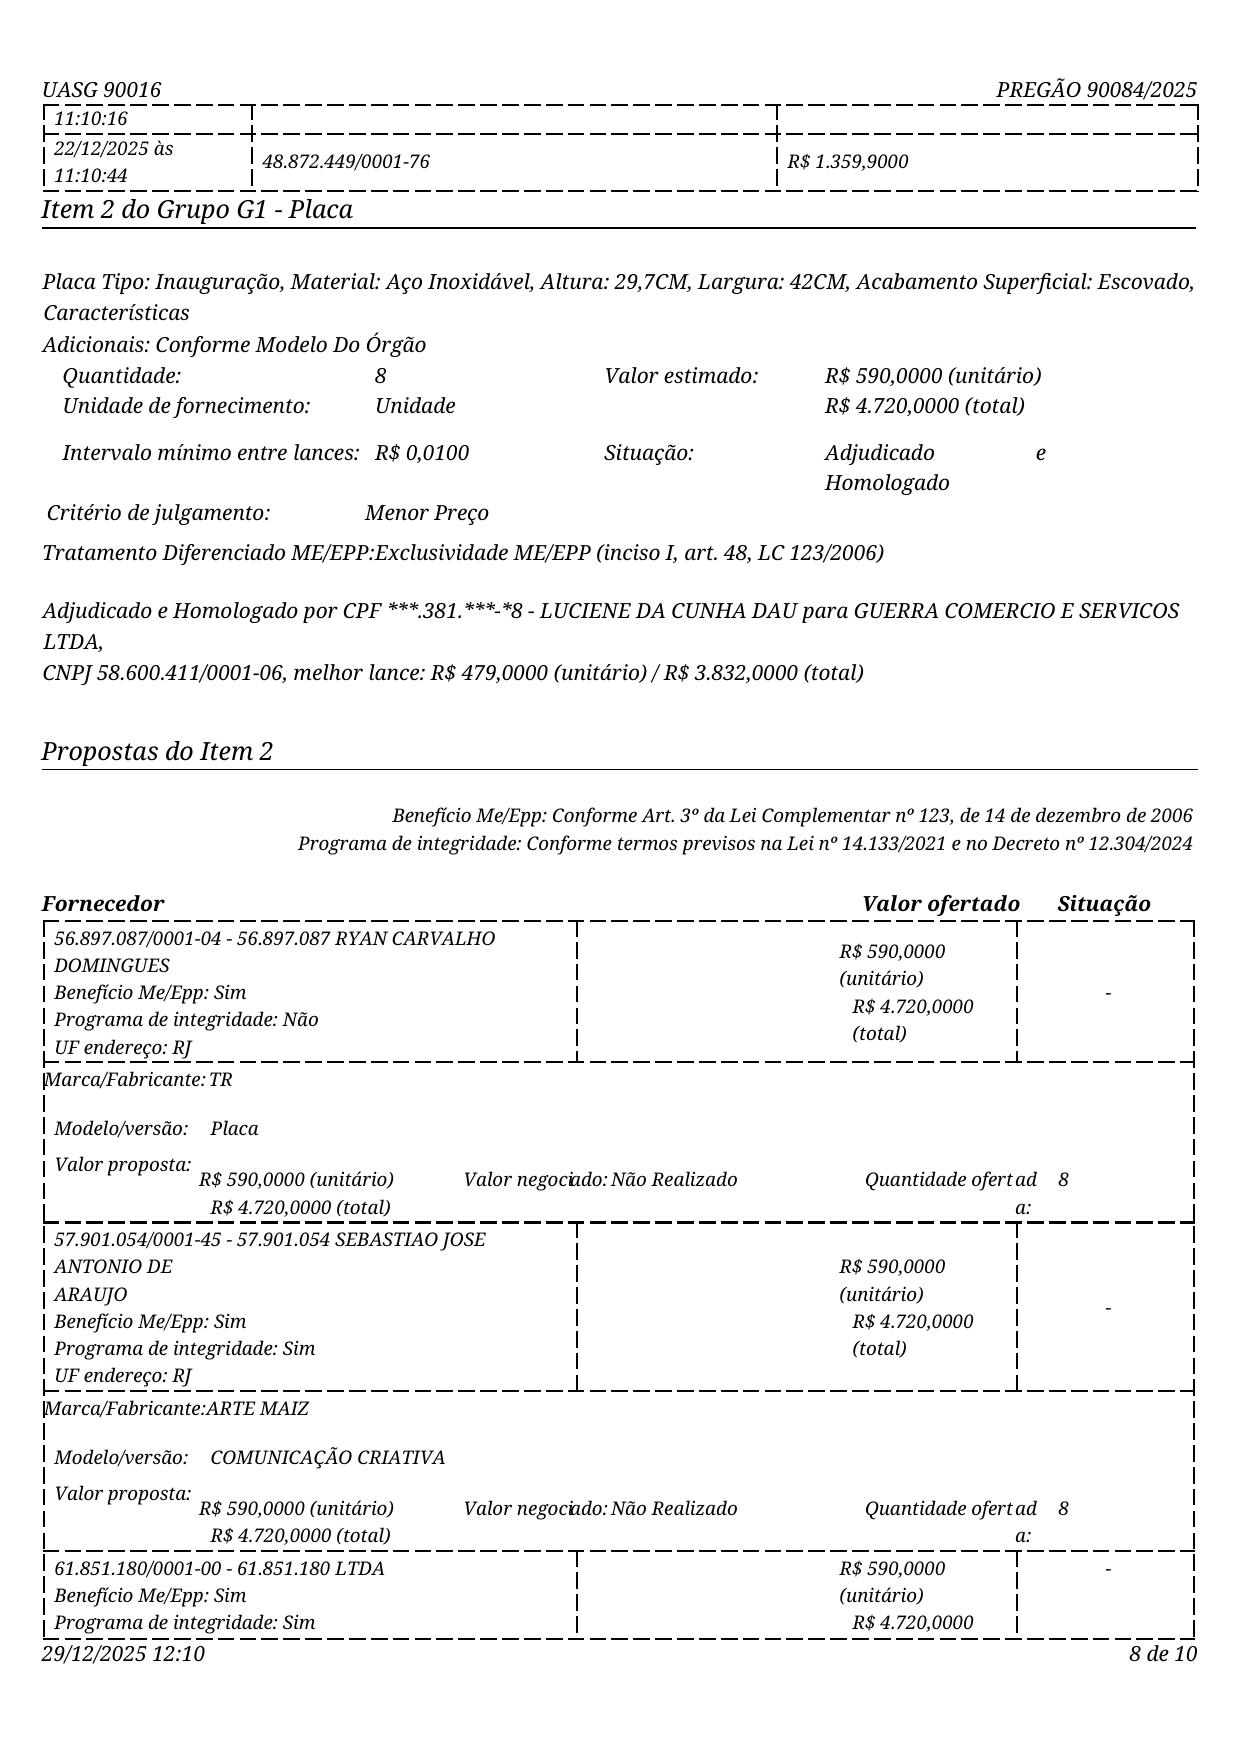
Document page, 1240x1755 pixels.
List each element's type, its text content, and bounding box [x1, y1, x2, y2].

table_header [1017, 920, 1101, 1061]
table_cell [577, 1113, 839, 1162]
table_cell [252, 104, 777, 133]
table_cell 61.851.180/0001-00 - 61.851.180 LTDA Benefício Me/Epp: Sim Programa de integridade: Sim [44, 1550, 477, 1637]
table_cell [477, 1550, 577, 1637]
table_header R$ 590,0000 (unitário) R$ 4.720,0000 (total) [839, 920, 1017, 1061]
table_cell Intervalo mínimo entre lances: [63, 438, 375, 498]
table_cell ada: [1017, 1162, 1048, 1221]
table_cell [577, 1550, 839, 1637]
table_header 56.897.087/0001-04 - 56.897.087 RYAN CARVALHO DOMINGUES Benefício Me/Epp: Sim Programa de integridade: Não UF endereço: RJ [44, 920, 577, 1061]
table_cell 8 [1048, 1491, 1101, 1550]
table_cell [1017, 1550, 1101, 1637]
table_cell COMUNICAÇÃO CRIATIVA [199, 1441, 577, 1491]
table_cell [577, 1390, 839, 1441]
table_cell [1101, 1113, 1194, 1162]
table_cell [577, 1221, 839, 1390]
table_cell [839, 1061, 1017, 1113]
text Adicionais: Conforme Modelo Do Órgão [42, 330, 1200, 358]
text Placa Tipo: Inauguração, Material: Aço Inoxidável, Altura: 29,7CM, Largura: 42CM, Acabamento Superficial: Escovado, Características [42, 267, 1200, 327]
table_cell - [1101, 1221, 1194, 1390]
table_cell Modelo/versão: Valor proposta: [44, 1113, 199, 1221]
text Fornecedor Valor ofertado Situação [42, 889, 1200, 918]
table_cell [1101, 1491, 1194, 1550]
subtitle Propostas do Item 2 [41, 733, 1200, 767]
table_cell [1101, 1162, 1194, 1221]
table_cell R$ 590,0000 (unitário) Valor negoci R$ 4.720,0000 (total) [199, 1491, 577, 1550]
text Programa de integridade: Conforme termos previsos na Lei nº 14.133/2021 e no Decreto nº 12.304/2024 [42, 830, 1195, 856]
table_cell Unidade [375, 391, 604, 438]
table_cell [1017, 1441, 1101, 1491]
table_cell Quantidade ofert [839, 1491, 1017, 1550]
table_header R$ 590,0000 (unitário) [825, 361, 1048, 391]
table_cell [1017, 1221, 1101, 1390]
table_cell ada: [1017, 1491, 1048, 1550]
table_cell [1017, 1390, 1101, 1441]
subtitle Item 2 do Grupo G1 - Placa [41, 192, 1200, 226]
table_cell 22/12/2025 às 11:10:44 [44, 133, 252, 189]
table_cell Marca/Fabricante: ARTE MAIZ [44, 1390, 577, 1441]
table_cell Marca/Fabricante: TR [44, 1061, 577, 1113]
table_header Quantidade: [63, 361, 375, 391]
table_header - [1101, 920, 1194, 1061]
table_header Valor estimado: [604, 361, 825, 391]
table_cell R$ 4.720,0000 (total) [825, 391, 1048, 438]
table_cell 48.872.449/0001-76 [252, 133, 777, 189]
table_cell [1017, 1061, 1101, 1113]
table_cell [1101, 1390, 1194, 1441]
table_cell [1101, 1061, 1194, 1113]
table_cell [1017, 1113, 1101, 1162]
table_cell Unidade de fornecimento: [63, 391, 375, 438]
text Benefício Me/Epp: Conforme Art. 3º da Lei Complementar nº 123, de 14 de dezembro de 2006 [42, 802, 1195, 828]
table_cell R$ 590,0000 (unitário) R$ 4.720,0000 (total) [839, 1221, 1017, 1390]
table_cell Modelo/versão: Valor proposta: [44, 1441, 199, 1550]
table_cell [839, 1390, 1017, 1441]
table_cell R$ 1.359,9000 [777, 133, 1198, 189]
text Critério de julgamento: Menor Preço [42, 498, 1200, 527]
table_cell [839, 1113, 1017, 1162]
table_cell [839, 1441, 1017, 1491]
text Adjudicado e Homologado por CPF ***.381.***-*8 - LUCIENE DA CUNHA DAU para GUERRA COMERCIO E SERVICOS LTDA, [42, 596, 1200, 656]
table_cell Placa [199, 1113, 577, 1162]
table_cell [604, 391, 825, 438]
table_cell Situação: [604, 438, 825, 498]
text Tratamento Diferenciado ME/EPP: Exclusividade ME/EPP (inciso I, art. 48, LC 123/2006) [42, 538, 1200, 566]
table_cell - [1101, 1550, 1194, 1637]
text CNPJ 58.600.411/0001-06, melhor lance: R$ 479,0000 (unitário) / R$ 3.832,0000 (total) [42, 658, 1200, 687]
table_cell 11:10:16 [44, 104, 252, 133]
table_cell [577, 1441, 839, 1491]
table_cell ado: Não Realizado [577, 1162, 839, 1221]
table_cell 8 [1048, 1162, 1101, 1221]
table_header 8 [375, 361, 604, 391]
table_cell [577, 1061, 839, 1113]
table_cell R$ 0,0100 [375, 438, 604, 498]
table_cell Adjudicado e Homologado [825, 438, 1048, 498]
table_cell ado: Não Realizado [577, 1491, 839, 1550]
table_cell [1101, 1441, 1194, 1491]
table_header [577, 920, 839, 1061]
table_cell [777, 104, 1198, 133]
table_cell 57.901.054/0001-45 - 57.901.054 SEBASTIAO JOSE ANTONIO DE ARAUJO Benefício Me/Epp: Sim Programa de integridade: Sim UF endereço: RJ [44, 1221, 577, 1390]
table_cell R$ 590,0000 (unitário) Valor negoci R$ 4.720,0000 (total) [199, 1162, 577, 1221]
table_cell Quantidade ofert [839, 1162, 1017, 1221]
table_cell R$ 590,0000 (unitário) R$ 4.720,0000 [839, 1550, 1017, 1637]
